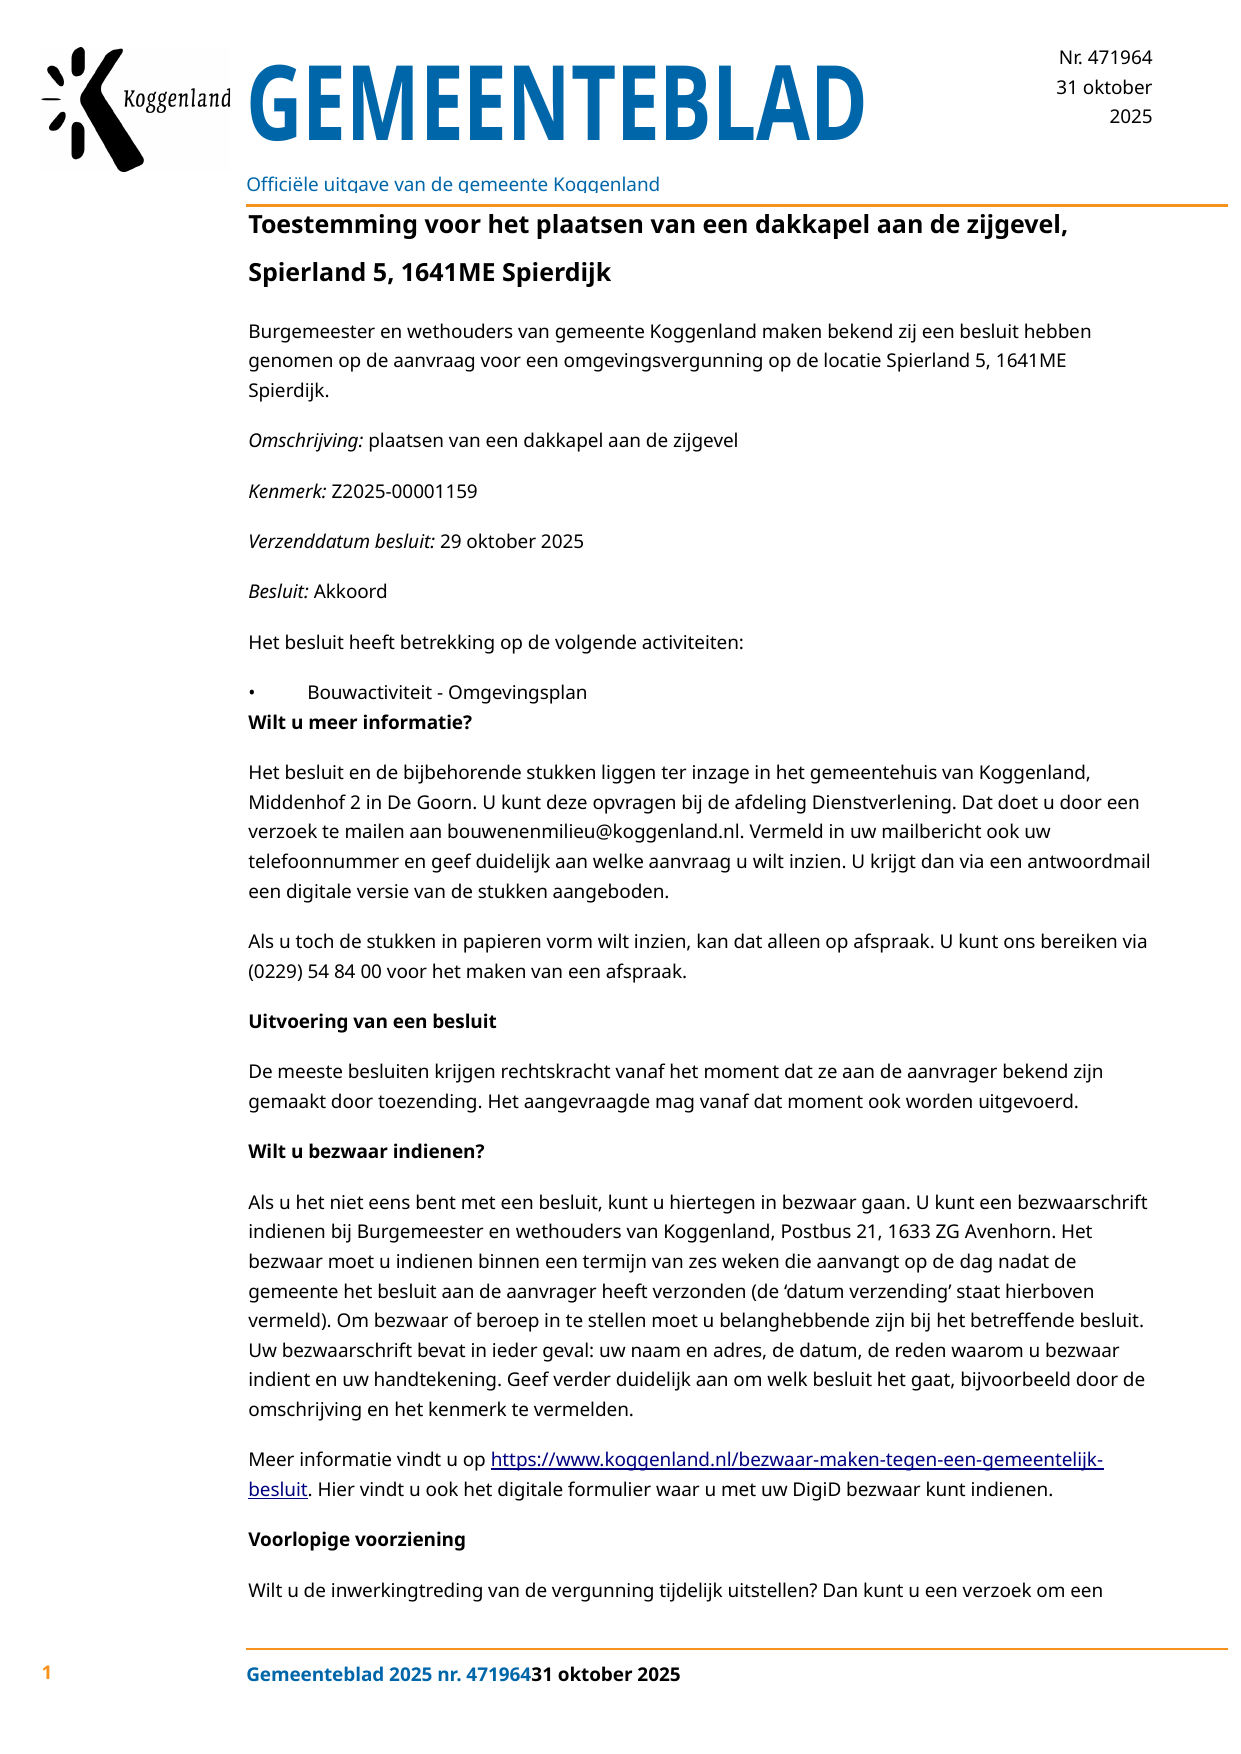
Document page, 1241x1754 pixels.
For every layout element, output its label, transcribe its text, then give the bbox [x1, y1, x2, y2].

text Uitvoering van een besluit [248, 1008, 1152, 1034]
text De meeste besluiten krijgen rechtskracht vanaf het moment dat ze aan de aanvrager bekend zijn gemaakt door toezending. Het aangevraagde mag vanaf dat moment ook worden uitgevoerd. [248, 1059, 1152, 1114]
text Verzenddatum besluit: 29 oktober 2025 [248, 528, 1152, 554]
text Wilt u meer informatie? [248, 709, 1152, 735]
text Meer informatie vindt u op https://www.koggenland.nl/bezwaar-maken-tegen-een-gemeentelijk-besluit. Hier vindt u ook het digitale formulier waar u met uw DigiD bezwaar kunt indienen. [248, 1447, 1152, 1502]
text Toestemming voor het plaatsen van een dakkapel aan de zijgevel, Spierland 5, 1641ME Spierdijk [248, 207, 1152, 288]
text Het besluit heeft betrekking op de volgende activiteiten: [248, 629, 1152, 655]
picture [41, 47, 231, 172]
text Als u toch de stukken in papieren vorm wilt inzien, kan dat alleen op afspraak. U kunt ons bereiken via (0229) 54 84 00 voor het maken van een afspraak. [248, 928, 1152, 984]
text Wilt u de inwerkingtreding van de vergunning tijdelijk uitstellen? Dan kunt u een verzoek om een [248, 1577, 1152, 1603]
text Kenmerk: Z2025-00001159 [248, 478, 1152, 504]
list Bouwactiviteit - Omgevingsplan [248, 679, 1152, 705]
text Omschrijving: plaatsen van een dakkapel aan de zijgevel [248, 427, 1152, 453]
text Het besluit en de bijbehorende stukken liggen ter inzage in het gemeentehuis van Koggenland, Middenhof 2 in De Goorn. U kunt deze opvragen bij de afdeling Dienstverlening. Dat doet u door een verzoek te mailen aan bouwenenmilieu@koggenland.nl. Vermeld in uw mailbericht ook uw telefoonnummer en geef duidelijk aan welke aanvraag u wilt inzien. U krijgt dan via een antwoordmail een digitale versie van de stukken aangeboden. [248, 759, 1152, 904]
text Besluit: Akkoord [248, 579, 1152, 604]
text Wilt u bezwaar indienen? [248, 1139, 1152, 1164]
text Als u het niet eens bent met een besluit, kunt u hiertegen in bezwaar gaan. U kunt een bezwaarschrift indienen bij Burgemeester en wethouders van Koggenland, Postbus 21, 1633 ZG Avenhorn. Het bezwaar moet u indienen binnen een termijn van zes weken die aanvangt op de dag nadat de gemeente het besluit aan de aanvrager heeft verzonden (de ‘datum verzending’ staat hierboven vermeld). Om bezwaar of beroep in te stellen moet u belanghebbende zijn bij het betreffende besluit. Uw bezwaarschrift bevat in ieder geval: uw naam en adres, de datum, de reden waarom u bezwaar indient en uw handtekening. Geef verder duidelijk aan om welk besluit het gaat, bijvoorbeeld door de omschrijving en het kenmerk te vermelden. [248, 1189, 1152, 1422]
text Voorlopige voorziening [248, 1527, 1152, 1552]
text Burgemeester en wethouders van gemeente Koggenland maken bekend zij een besluit hebben genomen op de aanvraag voor een omgevingsvergunning op de locatie Spierland 5, 1641ME Spierdijk. [248, 318, 1152, 403]
